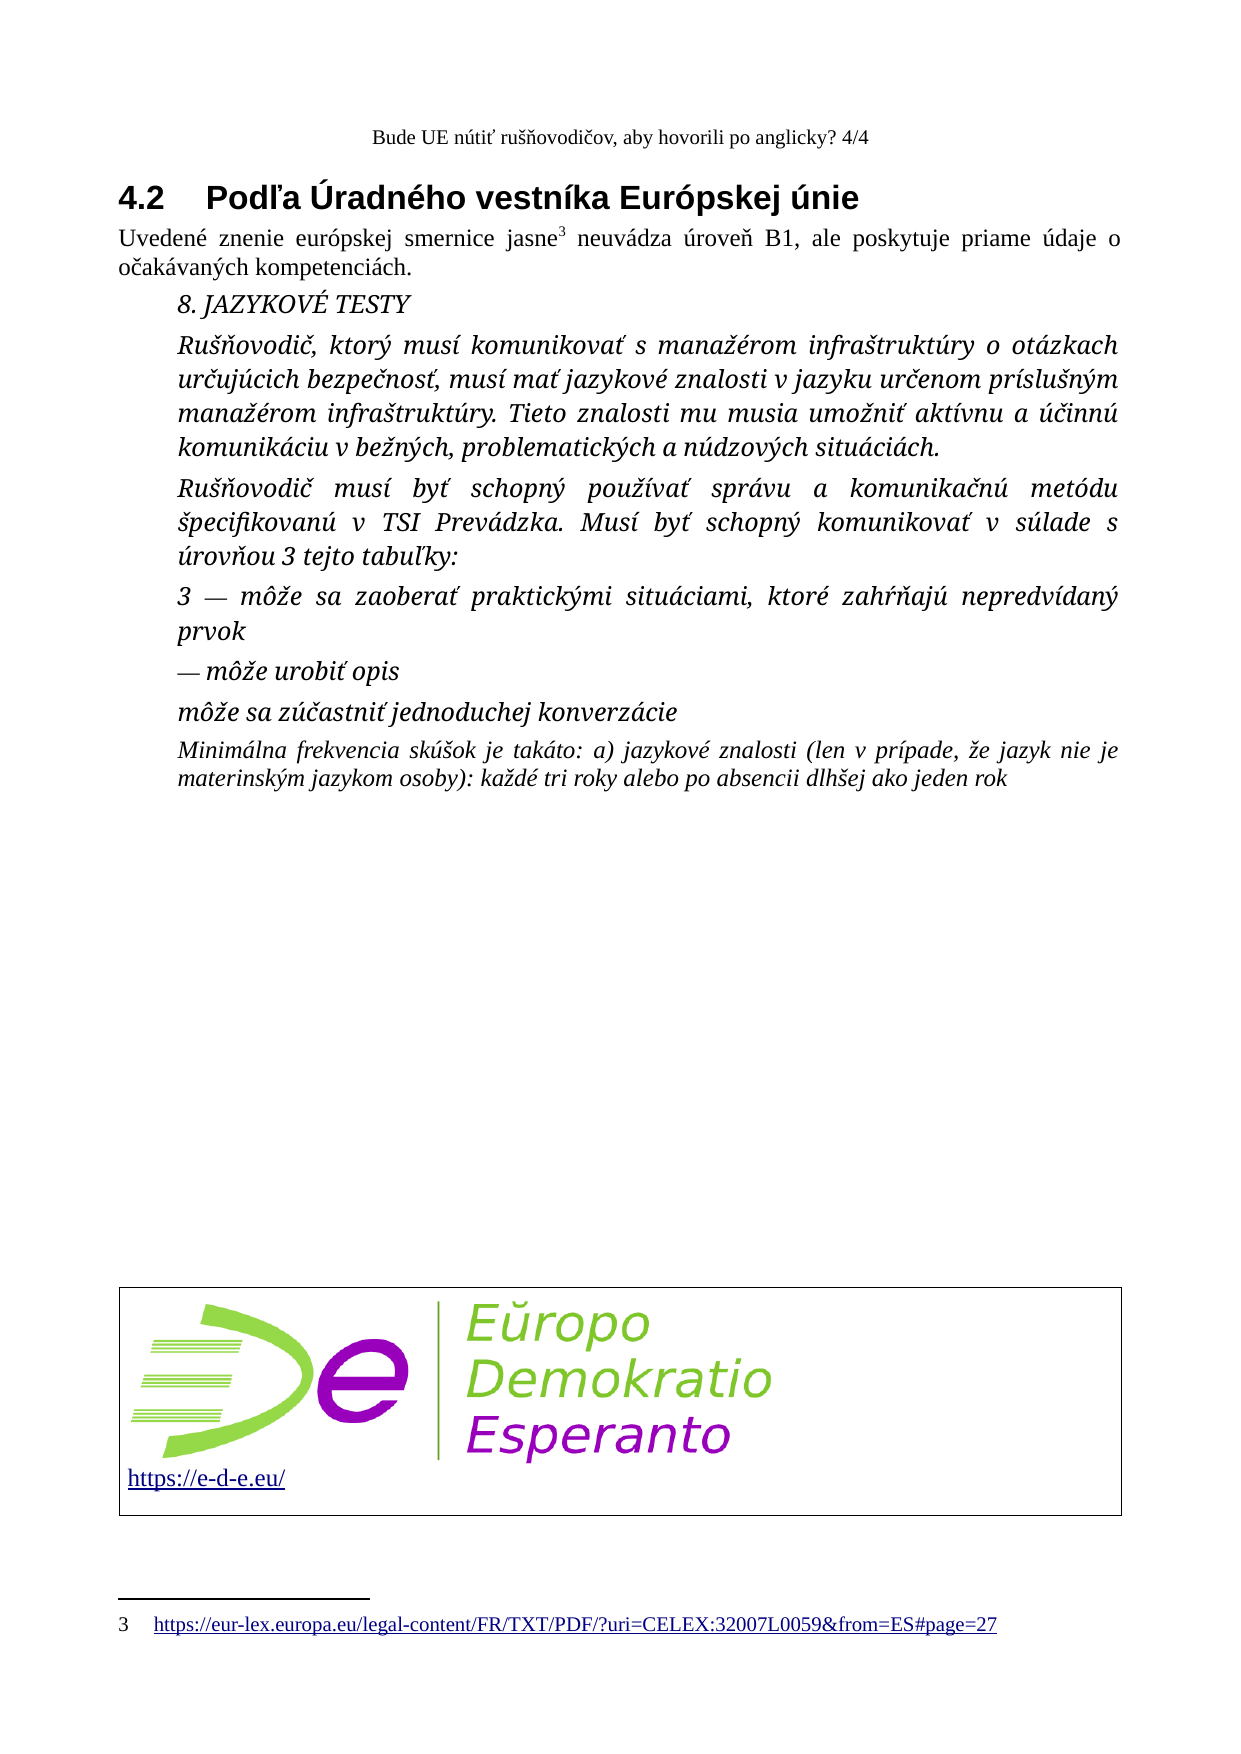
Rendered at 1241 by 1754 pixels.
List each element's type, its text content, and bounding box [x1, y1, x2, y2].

text 3 — môže sa zaoberať praktickými situáciami, ktoré zahŕňajú nepredvídaný prvok [177, 579, 1122, 647]
text môže sa zúčastniť jednoduchej konverzácie [177, 694, 1122, 728]
subtitle Podľa Úradného vestníka Európskej únie [118, 178, 1122, 217]
text — môže urobiť opis [177, 654, 1122, 688]
text Rušňovodič musí byť schopný používať správu a komunikačnú metódu špecifikovanú v TSI Prevádzka. Musí byť schopný komunikovať v súlade s úrovňou 3 tejto tabuľky: [177, 470, 1122, 573]
text Minimálna frekvencia skúšok je takáto: a) jazykové znalosti (len v prípade, že jazyk nie je materinským jazykom osoby): každé tri roky alebo po absencii dlhšej ako jeden rok [177, 735, 1122, 792]
text https://eur-lex.europa.eu/legal-content/FR/TXT/PDF/?uri=CELEX:32007L0059&from=ES#page=27 [118, 1612, 1122, 1636]
text Rušňovodič, ktorý musí komunikovať s manažérom infraštruktúry o otázkach určujúcich bezpečnosť, musí mať jazykové znalosti v jazyku určenom príslušným manažérom infraštruktúry. Tieto znalosti mu musia umožniť aktívnu a účinnú komunikáciu v bežných, problematických a núdzových situáciách. [177, 328, 1122, 464]
picture [130, 1296, 774, 1464]
text 8. JAZYKOVÉ TESTY [177, 287, 1122, 321]
text https://e-d-e.eu/ [127, 1302, 1113, 1492]
text Uvedené znenie európskej smernice jasne neuvádza úroveň B1, ale poskytuje priame údaje o očakávaných kompetenciách. [118, 223, 1122, 281]
